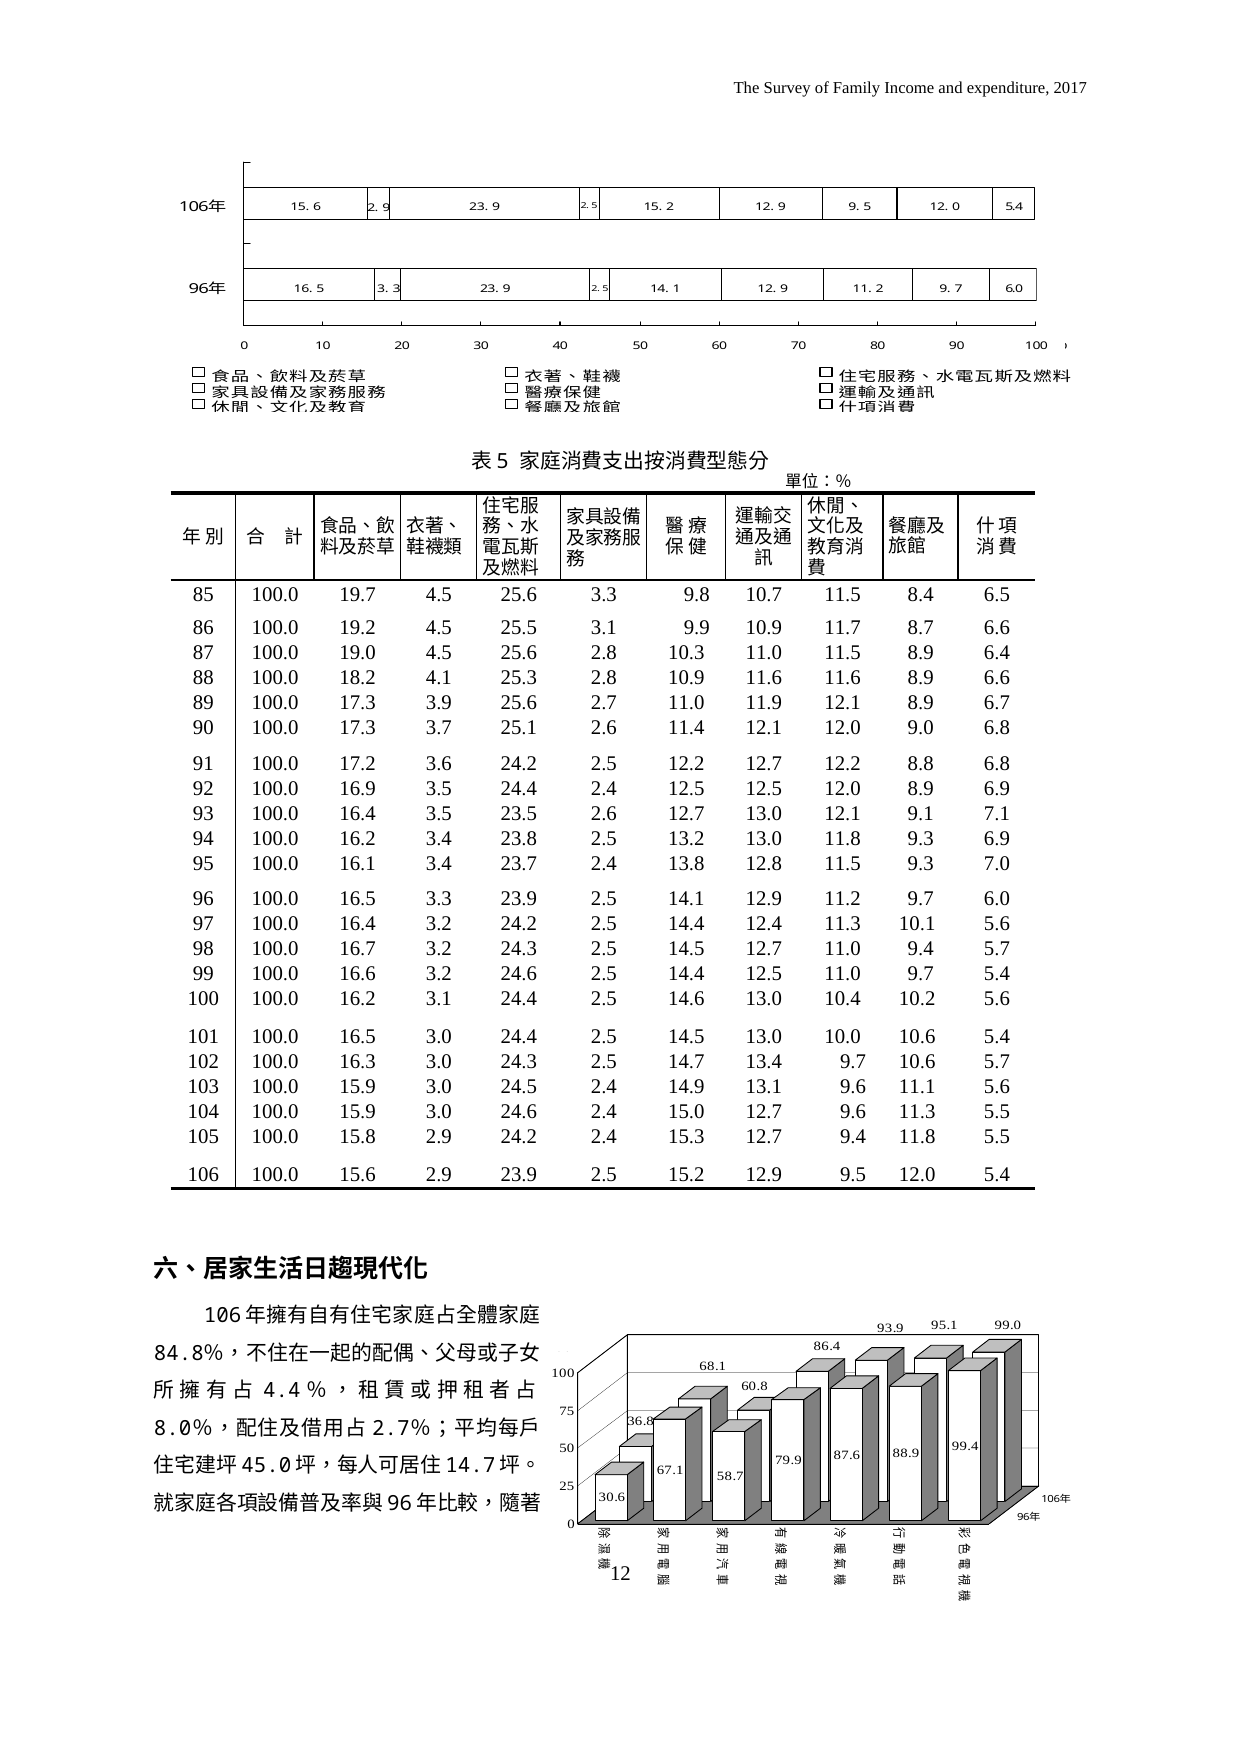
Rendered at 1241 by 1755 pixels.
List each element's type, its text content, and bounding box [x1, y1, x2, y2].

table_cell  [171, 1048, 235, 1073]
table_cell  [883, 775, 958, 800]
table_cell  [802, 800, 883, 825]
table_cell  [802, 581, 883, 604]
table_cell  [958, 886, 1035, 911]
table_cell [400, 875, 477, 886]
table_cell  [477, 750, 560, 775]
table_cell [647, 875, 725, 886]
table_cell  [560, 1123, 647, 1148]
table_cell  [647, 1048, 725, 1073]
table_cell  [725, 1023, 802, 1048]
table_cell  [171, 615, 235, 640]
table_cell  [236, 911, 314, 936]
table_cell  [236, 615, 314, 640]
table_cell  [560, 986, 647, 1011]
table_cell  [560, 665, 647, 690]
table_cell  [171, 775, 235, 800]
table_cell [883, 1011, 958, 1023]
table_cell  [802, 961, 883, 986]
table_cell  [647, 715, 725, 740]
table_cell  [647, 936, 725, 961]
table_cell  [314, 615, 400, 640]
table_cell  [314, 886, 400, 911]
table_cell  [883, 1023, 958, 1048]
table_cell  [477, 581, 560, 604]
table_cell  [314, 825, 400, 850]
table_cell [802, 875, 883, 886]
table_cell  [171, 1162, 235, 1187]
table_header 醫 療 保 健 [647, 495, 725, 579]
table_cell  [400, 581, 477, 604]
table_cell  [477, 715, 560, 740]
table_cell  [236, 886, 314, 911]
table_cell  [314, 750, 400, 775]
table_cell [171, 875, 235, 886]
table_cell  [802, 665, 883, 690]
table_cell  [400, 911, 477, 936]
table_cell  [314, 911, 400, 936]
table_cell  [314, 986, 400, 1011]
table_cell  [647, 961, 725, 986]
table_cell  [314, 1162, 400, 1187]
table_cell  [802, 715, 883, 740]
table_cell  [400, 715, 477, 740]
table_cell  [647, 800, 725, 825]
table_cell  [647, 615, 725, 640]
table_cell  [883, 715, 958, 740]
table_cell  [647, 1073, 725, 1098]
table_cell  [560, 936, 647, 961]
table_cell  [171, 1123, 235, 1148]
table_cell  [725, 690, 802, 715]
table_cell  [647, 665, 725, 690]
table_cell  [958, 850, 1035, 875]
table_cell  [802, 1123, 883, 1148]
table_cell [958, 875, 1035, 886]
table_cell  [560, 911, 647, 936]
table_cell  [560, 581, 647, 604]
table_cell  [314, 936, 400, 961]
table_cell  [958, 1123, 1035, 1148]
table_cell  [958, 715, 1035, 740]
table_header 年 別 [171, 495, 235, 579]
table_cell  [883, 825, 958, 850]
table_cell  [314, 1073, 400, 1098]
table_cell [314, 1148, 400, 1162]
table_cell  [725, 1048, 802, 1073]
table_cell  [560, 825, 647, 850]
table_cell [477, 1011, 560, 1023]
table_cell [647, 604, 725, 615]
table_cell  [477, 1073, 560, 1098]
table_cell  [802, 1162, 883, 1187]
table_cell  [725, 911, 802, 936]
table_cell  [883, 886, 958, 911]
table_cell  [647, 1023, 725, 1048]
table_cell  [400, 665, 477, 690]
table_cell  [236, 581, 314, 604]
table_cell [725, 604, 802, 615]
table_cell [725, 1011, 802, 1023]
table_cell  [647, 750, 725, 775]
table_cell [171, 1011, 235, 1023]
table_cell  [883, 615, 958, 640]
table_cell  [883, 961, 958, 986]
table_cell  [802, 1073, 883, 1098]
table_cell  [236, 1162, 314, 1187]
text 單位：％ [153, 473, 1090, 491]
table_cell  [560, 800, 647, 825]
table_cell  [236, 640, 314, 665]
table_cell  [171, 665, 235, 690]
table_cell [400, 740, 477, 750]
table_cell  [958, 1023, 1035, 1048]
table_cell  [883, 1048, 958, 1073]
table_cell  [477, 1162, 560, 1187]
table_cell  [477, 1048, 560, 1073]
table_cell  [314, 1048, 400, 1073]
text 106年擁有自有住宅家庭占全體家庭84.8％，不住在一起的配偶、父母或子女所擁有占4.4％，租賃或押租者占8.0％，配住及借用占2.7％；平均每戶住宅建坪45.0坪，每人可居住14.7坪。就家庭各項設備普及率與96年比較，隨著電信自由化，行動電話普及率已達95.1％，提高6.2個百分點；有線電視頻道設備普遍化，普及率高達86.4％，增6.5個百分點；另因資訊發達，電腦亦漸趨大眾化，家庭電腦普及率更升至68.1％，增1個百分點，連網比率亦增至8成5，增達23.2個百分點(表6)。 [153, 1291, 1087, 1516]
table_cell  [314, 1123, 400, 1148]
table_cell  [400, 936, 477, 961]
table_cell  [647, 581, 725, 604]
table_cell [560, 875, 647, 886]
table_cell  [560, 1162, 647, 1187]
table_cell  [171, 936, 235, 961]
table_cell [171, 1148, 235, 1162]
table_cell  [883, 640, 958, 665]
table_cell  [725, 750, 802, 775]
table_cell  [236, 825, 314, 850]
table_cell  [647, 690, 725, 715]
table_cell  [400, 1073, 477, 1098]
table_cell  [958, 825, 1035, 850]
table_cell  [725, 1162, 802, 1187]
table_cell  [883, 690, 958, 715]
table_cell [958, 604, 1035, 615]
table_cell [314, 1011, 400, 1023]
table_cell [647, 740, 725, 750]
table_cell [725, 740, 802, 750]
table_cell [725, 875, 802, 886]
table_cell  [314, 961, 400, 986]
table_cell [958, 1148, 1035, 1162]
table_cell [958, 1011, 1035, 1023]
table_cell  [725, 581, 802, 604]
table_cell [802, 1011, 883, 1023]
table_cell  [802, 1023, 883, 1048]
table_cell  [725, 886, 802, 911]
table_cell  [883, 850, 958, 875]
table_cell  [477, 1123, 560, 1148]
table_cell  [560, 615, 647, 640]
table_cell  [171, 640, 235, 665]
table_cell  [236, 1073, 314, 1098]
table_cell [802, 740, 883, 750]
table_cell  [883, 1162, 958, 1187]
table_cell  [725, 850, 802, 875]
table_cell  [883, 665, 958, 690]
table_cell  [883, 1123, 958, 1148]
table_cell  [400, 886, 477, 911]
table_cell  [314, 850, 400, 875]
table_cell  [647, 850, 725, 875]
table_cell  [477, 615, 560, 640]
table_cell  [477, 986, 560, 1011]
table_cell  [171, 690, 235, 715]
table_cell  [400, 800, 477, 825]
table_header 運輸交通及通訊 [726, 495, 801, 579]
table_cell  [314, 690, 400, 715]
table_cell  [958, 1098, 1035, 1123]
table_cell [883, 875, 958, 886]
table_cell  [560, 886, 647, 911]
table_cell  [477, 961, 560, 986]
table_cell  [647, 1123, 725, 1148]
table_cell  [725, 640, 802, 665]
table_cell  [477, 690, 560, 715]
table_cell  [647, 1098, 725, 1123]
table_cell  [477, 665, 560, 690]
table_cell [236, 1011, 314, 1023]
table_cell [725, 1148, 802, 1162]
table_cell  [802, 640, 883, 665]
table_cell  [647, 986, 725, 1011]
table_cell [883, 1148, 958, 1162]
table_header 休閒、文化及教育消費 [802, 495, 882, 579]
table_cell  [883, 986, 958, 1011]
table_header 餐廳及旅館 [884, 495, 957, 579]
table_cell  [236, 1048, 314, 1073]
table_cell [647, 1011, 725, 1023]
table_cell  [400, 775, 477, 800]
table_cell [400, 1011, 477, 1023]
table_cell  [802, 775, 883, 800]
table_cell  [958, 690, 1035, 715]
table_cell  [560, 961, 647, 986]
table_cell  [171, 1098, 235, 1123]
table_cell  [958, 665, 1035, 690]
table_cell  [725, 615, 802, 640]
table_cell  [171, 961, 235, 986]
table_cell  [725, 936, 802, 961]
table_cell  [802, 911, 883, 936]
table_cell  [477, 936, 560, 961]
table_cell  [236, 775, 314, 800]
table_cell  [560, 1073, 647, 1098]
table_cell  [236, 1023, 314, 1048]
table_cell  [725, 665, 802, 690]
table_cell  [477, 886, 560, 911]
table_cell  [314, 581, 400, 604]
table_cell  [883, 936, 958, 961]
table_cell  [171, 715, 235, 740]
table_cell  [883, 1073, 958, 1098]
table_cell  [725, 961, 802, 986]
table_cell  [236, 800, 314, 825]
table_cell  [958, 1048, 1035, 1073]
table_cell [236, 604, 314, 615]
table_cell  [477, 775, 560, 800]
table_cell  [171, 986, 235, 1011]
table_cell  [400, 1123, 477, 1148]
table_cell [477, 1148, 560, 1162]
table_cell  [560, 750, 647, 775]
table_cell  [725, 800, 802, 825]
table_cell  [560, 1023, 647, 1048]
table_cell  [314, 1023, 400, 1048]
table_header 食品、飲料及菸草 [315, 495, 400, 579]
table_cell  [314, 775, 400, 800]
table_cell  [477, 911, 560, 936]
table_cell  [171, 581, 235, 604]
table_cell  [400, 825, 477, 850]
table_cell  [560, 1098, 647, 1123]
table_cell  [171, 1023, 235, 1048]
table_cell  [400, 1023, 477, 1048]
table_cell  [400, 690, 477, 715]
table_header 什 項 消 費 [959, 495, 1035, 579]
table_cell [560, 604, 647, 615]
table_cell  [647, 1162, 725, 1187]
table_cell  [802, 1048, 883, 1073]
table_cell [802, 1148, 883, 1162]
table_cell  [883, 1098, 958, 1123]
table_cell [560, 1011, 647, 1023]
table_cell  [477, 800, 560, 825]
table_cell  [236, 715, 314, 740]
table_cell  [802, 936, 883, 961]
table_cell [236, 875, 314, 886]
text 表5 家庭消費支出按消費型態分 [153, 454, 1087, 473]
table_cell  [314, 715, 400, 740]
table_cell  [647, 911, 725, 936]
table_cell [400, 604, 477, 615]
table_cell [236, 740, 314, 750]
table_cell  [314, 640, 400, 665]
table_cell [560, 1148, 647, 1162]
table_cell  [647, 640, 725, 665]
table_cell [883, 604, 958, 615]
table_cell [236, 1148, 314, 1162]
table_cell [171, 740, 235, 750]
table_header 家具設備及家務服務 [561, 495, 646, 579]
table_cell  [802, 886, 883, 911]
table_cell  [725, 775, 802, 800]
table_cell  [171, 750, 235, 775]
table_cell  [477, 825, 560, 850]
text 六、居家生活日趨現代化 [153, 1249, 1087, 1285]
table_header 衣著、鞋襪類 [401, 495, 476, 579]
table_cell  [560, 690, 647, 715]
table_cell  [400, 986, 477, 1011]
table_cell [883, 740, 958, 750]
table_cell  [958, 581, 1035, 604]
table_cell  [802, 750, 883, 775]
table_cell  [802, 1098, 883, 1123]
table_cell  [171, 911, 235, 936]
table_cell  [314, 665, 400, 690]
table_cell  [314, 800, 400, 825]
table_cell  [477, 640, 560, 665]
table_cell  [236, 936, 314, 961]
table_cell  [647, 775, 725, 800]
table_cell  [560, 850, 647, 875]
table_cell  [477, 850, 560, 875]
table_cell  [958, 800, 1035, 825]
table_cell  [802, 825, 883, 850]
table_cell  [400, 1162, 477, 1187]
table_cell  [236, 986, 314, 1011]
table_cell  [560, 775, 647, 800]
table_cell  [958, 1162, 1035, 1187]
table_cell  [725, 1098, 802, 1123]
table_cell  [560, 1048, 647, 1073]
table_cell  [236, 1098, 314, 1123]
table_cell  [958, 911, 1035, 936]
table_cell  [647, 886, 725, 911]
table_cell  [477, 1023, 560, 1048]
table_cell  [958, 986, 1035, 1011]
table_cell  [958, 936, 1035, 961]
table_cell [314, 740, 400, 750]
table_cell  [171, 800, 235, 825]
table_cell  [883, 911, 958, 936]
table_cell  [802, 690, 883, 715]
table_cell [477, 875, 560, 886]
table_cell [477, 604, 560, 615]
table_cell  [958, 775, 1035, 800]
table_cell  [171, 850, 235, 875]
table_cell  [314, 1098, 400, 1123]
table_cell [802, 604, 883, 615]
table_cell  [958, 615, 1035, 640]
table_cell  [477, 1098, 560, 1123]
table_cell  [236, 665, 314, 690]
table_cell  [400, 961, 477, 986]
table_cell  [958, 640, 1035, 665]
table_cell [958, 740, 1035, 750]
table_cell [560, 740, 647, 750]
table_cell  [400, 1048, 477, 1073]
table_cell  [171, 886, 235, 911]
table_cell  [958, 961, 1035, 986]
table_cell  [236, 1123, 314, 1148]
table_cell [400, 1148, 477, 1162]
table_cell  [400, 615, 477, 640]
table_cell [647, 1148, 725, 1162]
table_cell  [883, 581, 958, 604]
table_cell  [725, 986, 802, 1011]
table_cell  [802, 850, 883, 875]
table_cell  [958, 750, 1035, 775]
table_cell [314, 875, 400, 886]
table_cell [314, 604, 400, 615]
table_cell  [725, 825, 802, 850]
table_cell  [400, 850, 477, 875]
table_cell  [236, 850, 314, 875]
table_cell  [958, 1073, 1035, 1098]
table_cell  [560, 715, 647, 740]
table_cell  [171, 1073, 235, 1098]
table_cell  [560, 640, 647, 665]
table_cell  [725, 715, 802, 740]
table_cell  [647, 825, 725, 850]
table_cell  [236, 750, 314, 775]
table_cell  [236, 961, 314, 986]
table_cell [171, 604, 235, 615]
table_cell  [400, 750, 477, 775]
table_cell  [802, 986, 883, 1011]
table_cell  [725, 1073, 802, 1098]
table_cell  [400, 640, 477, 665]
table_cell  [883, 800, 958, 825]
table_cell [477, 740, 560, 750]
table_cell  [725, 1123, 802, 1148]
table_header 合 計 [236, 495, 313, 579]
table_cell  [883, 750, 958, 775]
table_cell  [171, 825, 235, 850]
table_cell  [400, 1098, 477, 1123]
table_cell  [802, 615, 883, 640]
table_cell  [236, 690, 314, 715]
table_header 住宅服務、水電瓦斯及燃料 [477, 495, 560, 579]
